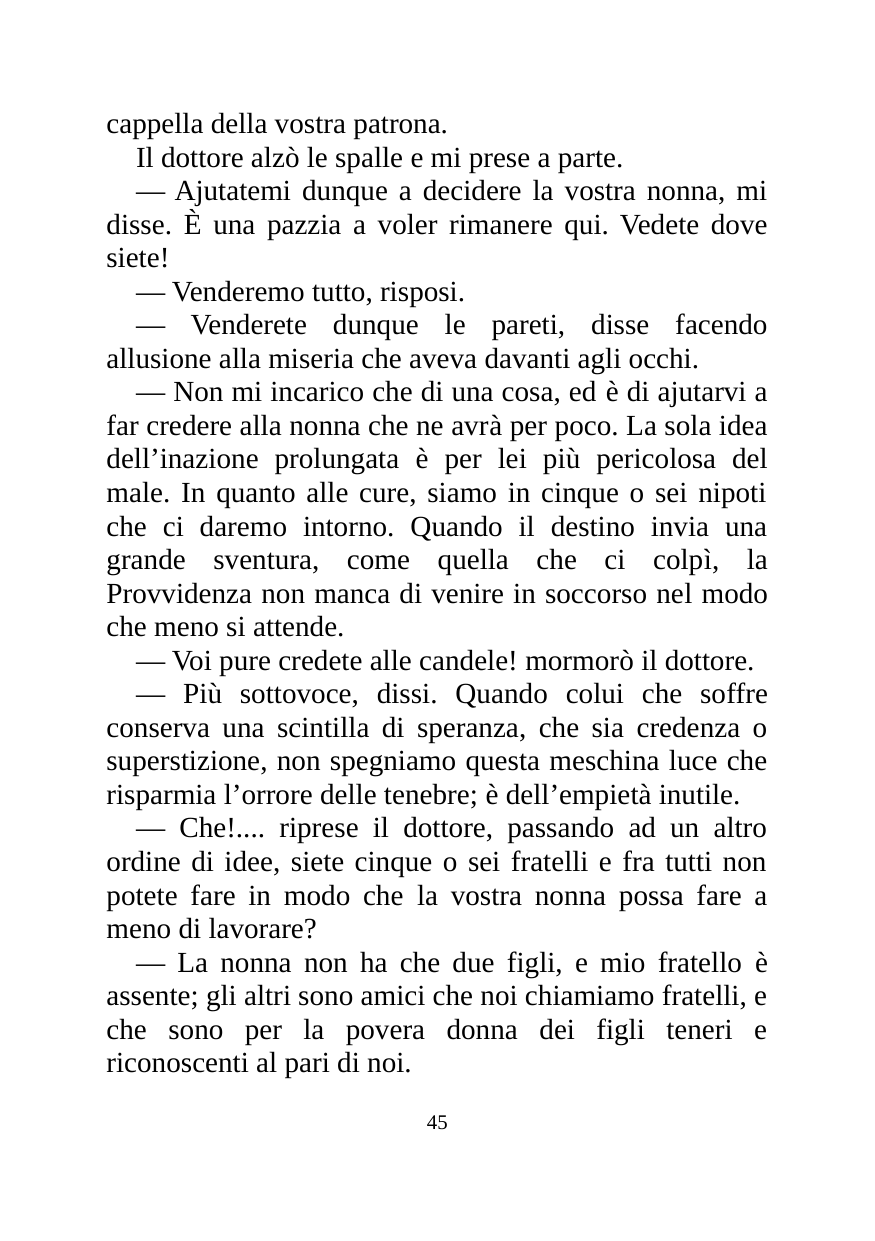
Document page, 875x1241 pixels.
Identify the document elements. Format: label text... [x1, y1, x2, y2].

text — Più sottovoce, dissi. Quando colui che soffre conserva una scintilla di speranza, che sia credenza o superstizione, non spegniamo questa meschina luce che risparmia l’orrore delle tenebre; è dell’empietà inutile. [106, 676, 768, 811]
text — Voi pure credete alle candele! mormorò il dottore. [106, 643, 768, 676]
text — La nonna non ha che due figli, e mio fratello è assente; gli altri sono amici che noi chiamiamo fratelli, e che sono per la povera donna dei figli teneri e riconoscenti al pari di noi. [106, 945, 768, 1079]
text — Che!.... riprese il dottore, passando ad un altro ordine di idee, siete cinque o sei fratelli e fra tutti non potete fare in modo che la vostra nonna possa fare a meno di lavorare? [106, 811, 768, 945]
text — Ajutatemi dunque a decidere la vostra nonna, mi disse. È una pazzia a voler rimanere qui. Vedete dove siete! [106, 173, 768, 274]
text Il dottore alzò le spalle e mi prese a parte. [106, 140, 768, 173]
text cappella della vostra patrona. [106, 106, 768, 140]
text — Venderete dunque le pareti, disse facendo allusione alla miseria che aveva davanti agli occhi. [106, 307, 768, 374]
text — Venderemo tutto, risposi. [106, 274, 768, 307]
text — Non mi incarico che di una cosa, ed è di ajutarvi a far credere alla nonna che ne avrà per poco. La sola idea dell’inazione prolungata è per lei più pericolosa del male. In quanto alle cure, siamo in cinque o sei nipoti che ci daremo intorno. Quando il destino invia una grande sventura, come quella che ci colpì, la Provvidenza non manca di venire in soccorso nel modo che meno si attende. [106, 374, 768, 643]
